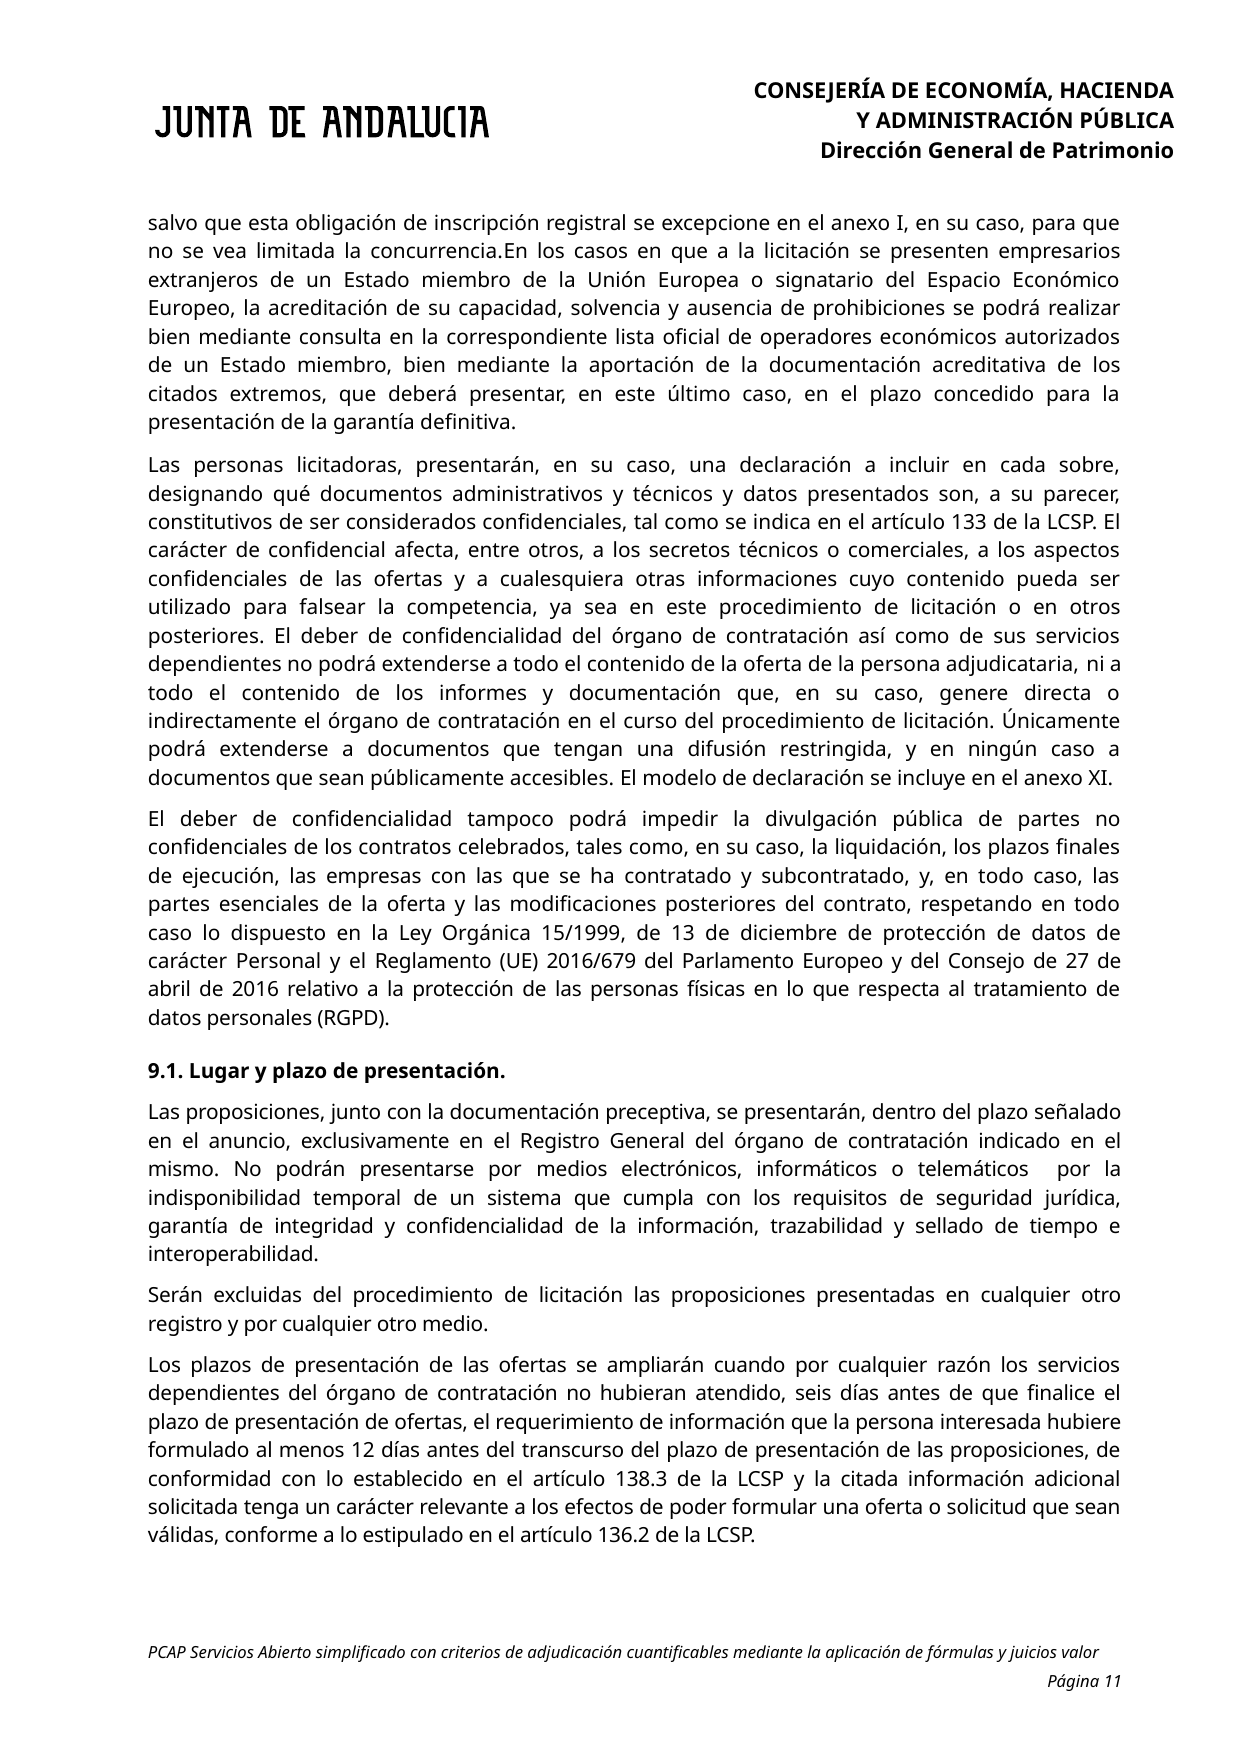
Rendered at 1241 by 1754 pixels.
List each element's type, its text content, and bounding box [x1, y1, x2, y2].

text salvo que esta obligación de inscripción registral se excepcione en el anexo I, en su caso, para que no se vea limitada la concurrencia.En los casos en que a la licitación se presenten empresarios extranjeros de un Estado miembro de la Unión Europea o signatario del Espacio Económico Europeo, la acreditación de su capacidad, solvencia y ausencia de prohibiciones se podrá realizar bien mediante consulta en la correspondiente lista oficial de operadores económicos autorizados de un Estado miembro, bien mediante la aportación de la documentación acreditativa de los citados extremos, que deberá presentar, en este último caso, en el plazo concedido para la presentación de la garantía definitiva. [148, 208, 1122, 436]
text El deber de confidencialidad tampoco podrá impedir la divulgación pública de partes no confidenciales de los contratos celebrados, tales como, en su caso, la liquidación, los plazos finales de ejecución, las empresas con las que se ha contratado y subcontratado, y, en todo caso, las partes esenciales de la oferta y las modificaciones posteriores del contrato, respetando en todo caso lo dispuesto en la Ley Orgánica 15/1999, de 13 de diciembre de protección de datos de carácter Personal y el Reglamento (UE) 2016/679 del Parlamento Europeo y del Consejo de 27 de abril de 2016 relativo a la protección de las personas físicas en lo que respecta al tratamiento de datos personales (RGPD). [148, 804, 1122, 1031]
text Las personas licitadoras, presentarán, en su caso, una declaración a incluir en cada sobre, designando qué documentos administrativos y técnicos y datos presentados son, a su parecer, constitutivos de ser considerados confidenciales, tal como se indica en el artículo 133 de la LCSP. El carácter de confidencial afecta, entre otros, a los secretos técnicos o comerciales, a los aspectos confidenciales de las ofertas y a cualesquiera otras informaciones cuyo contenido pueda ser utilizado para falsear la competencia, ya sea en este procedimiento de licitación o en otros posteriores. El deber de confidencialidad del órgano de contratación así como de sus servicios dependientes no podrá extenderse a todo el contenido de la oferta de la persona adjudicataria, ni a todo el contenido de los informes y documentación que, en su caso, genere directa o indirectamente el órgano de contratación en el curso del procedimiento de licitación. Únicamente podrá extenderse a documentos que tengan una difusión restringida, y en ningún caso a documentos que sean públicamente accesibles. El modelo de declaración se incluye en el anexo XI. [148, 450, 1122, 791]
text Las proposiciones, junto con la documentación preceptiva, se presentarán, dentro del plazo señalado en el anuncio, exclusivamente en el Registro General del órgano de contratación indicado en el mismo. No podrán presentarse por medios electrónicos, informáticos o telemáticos por la indisponibilidad temporal de un sistema que cumpla con los requisitos de seguridad jurídica, garantía de integridad y confidencialidad de la información, trazabilidad y sellado de tiempo e interoperabilidad. [148, 1097, 1122, 1268]
text 9.1. Lugar y plazo de presentación. [148, 1056, 1122, 1085]
text Los plazos de presentación de las ofertas se ampliarán cuando por cualquier razón los servicios dependientes del órgano de contratación no hubieran atendido, seis días antes de que finalice el plazo de presentación de ofertas, el requerimiento de información que la persona interesada hubiere formulado al menos 12 días antes del transcurso del plazo de presentación de las proposiciones, de conformidad con lo establecido en el artículo 138.3 de la LCSP y la citada información adicional solicitada tenga un carácter relevante a los efectos de poder formular una oferta o solicitud que sean válidas, conforme a lo estipulado en el artículo 136.2 de la LCSP. [148, 1350, 1122, 1549]
text Serán excluidas del procedimiento de licitación las proposiciones presentadas en cualquier otro registro y por cualquier otro medio. [148, 1281, 1122, 1337]
